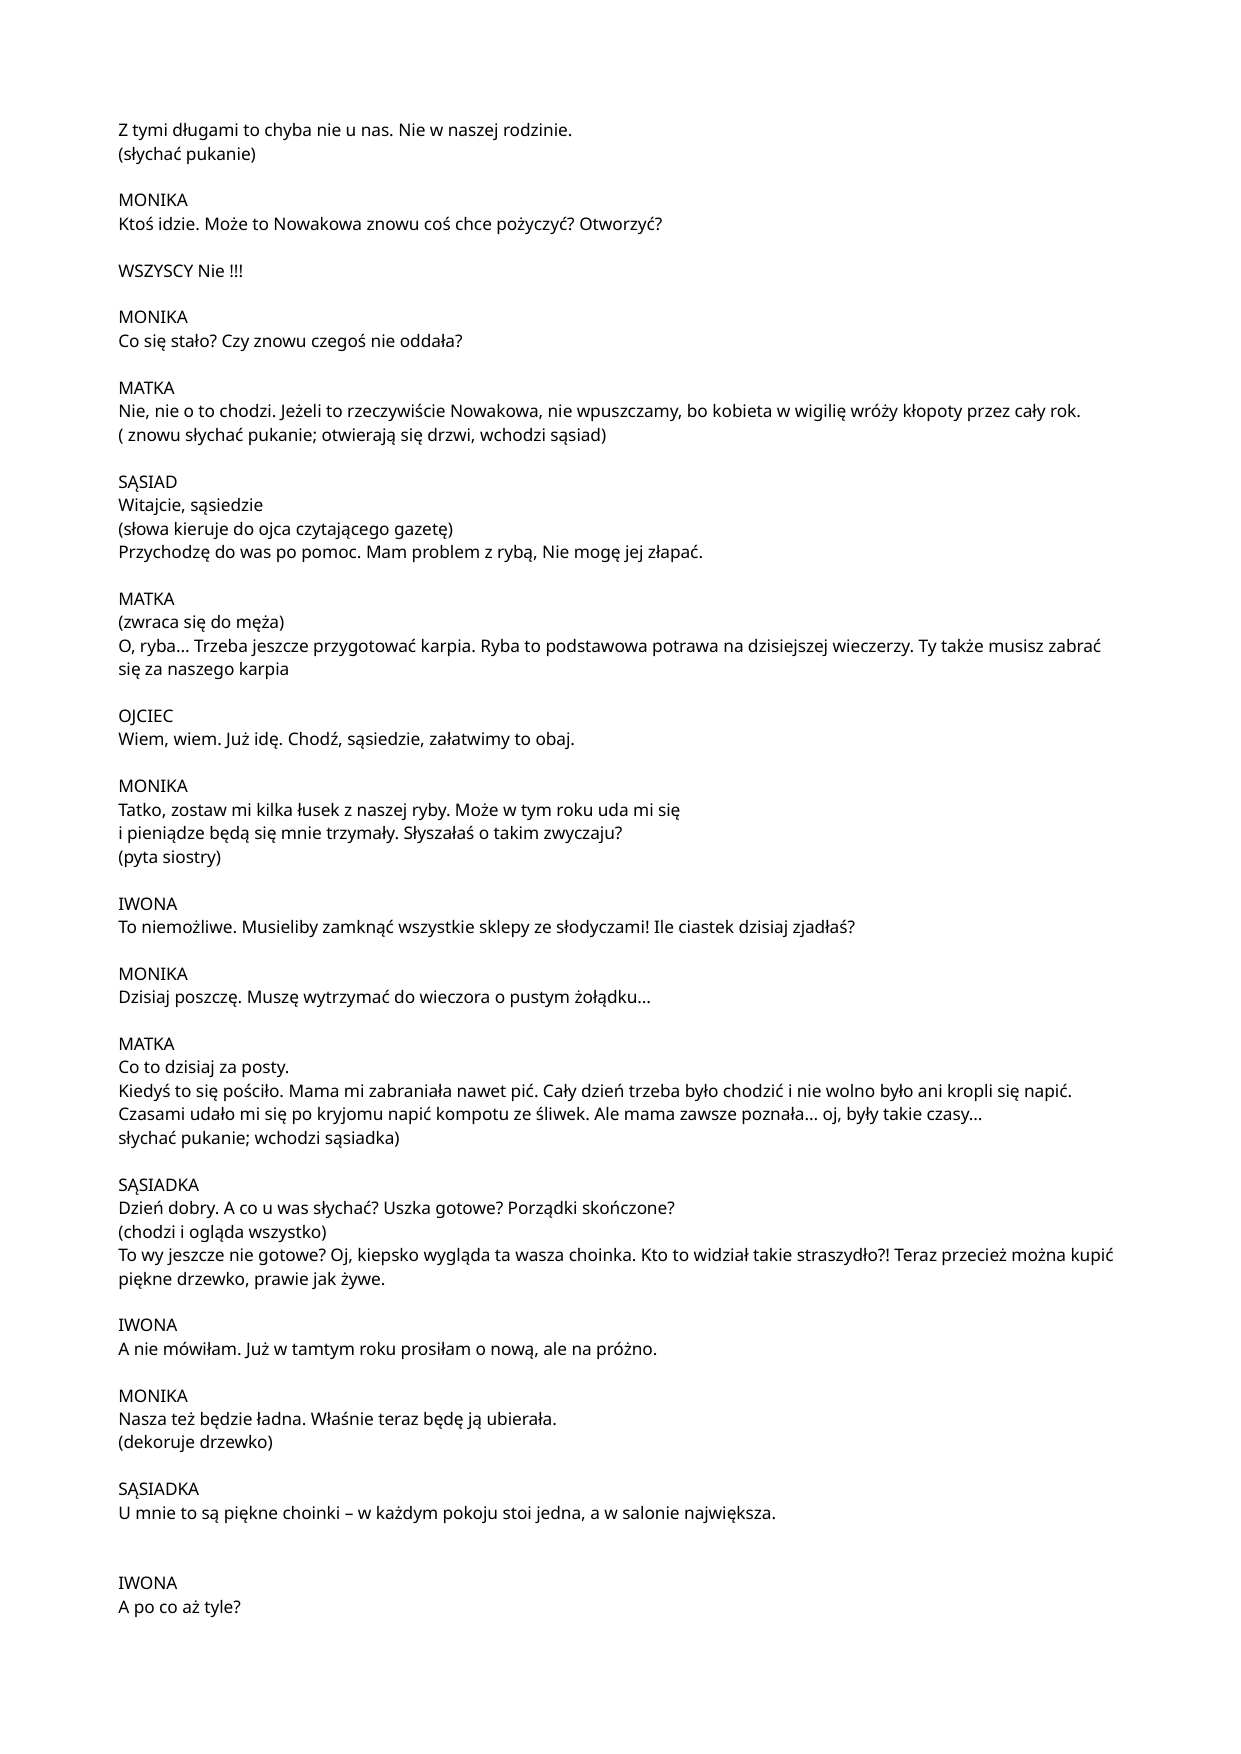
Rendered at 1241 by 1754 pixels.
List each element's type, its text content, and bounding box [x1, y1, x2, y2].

subtitle Z tymi długami to chyba nie u nas. Nie w naszej rodzinie. (słychać pukanie) MONIKA Ktoś idzie. Może to Nowakowa znowu coś chce pożyczyć? Otworzyć? WSZYSCY Nie !!! MONIKA Co się stało? Czy znowu czegoś nie oddała? MATKA Nie, nie o to chodzi. Jeżeli to rzeczywiście Nowakowa, nie wpuszczamy, bo kobieta w wigilię wróży kłopoty przez cały rok. ( znowu słychać pukanie; otwierają się drzwi, wchodzi sąsiad) SĄSIAD Witajcie, sąsiedzie (słowa kieruje do ojca czytającego gazetę) Przychodzę do was po pomoc. Mam problem z rybą, Nie mogę jej złapać. MATKA (zwraca się do męża) O, ryba… Trzeba jeszcze przygotować karpia. Ryba to podstawowa potrawa na dzisiejszej wieczerzy. Ty także musisz zabrać się za naszego karpia OJCIEC Wiem, wiem. Już idę. Chodź, sąsiedzie, załatwimy to obaj. MONIKA Tatko, zostaw mi kilka łusek z naszej ryby. Może w tym roku uda mi się i pieniądze będą się mnie trzymały. Słyszałaś o takim zwyczaju? (pyta siostry) IWONA To niemożliwe. Musieliby zamknąć wszystkie sklepy ze słodyczami! Ile ciastek dzisiaj zjadłaś? MONIKA Dzisiaj poszczę. Muszę wytrzymać do wieczora o pustym żołądku… MATKA Co to dzisiaj za posty. Kiedyś to się pościło. Mama mi zabraniała nawet pić. Cały dzień trzeba było chodzić i nie wolno było ani kropli się napić. Czasami udało mi się po kryjomu napić kompotu ze śliwek. Ale mama zawsze poznała… oj, były takie czasy… słychać pukanie; wchodzi sąsiadka) SĄSIADKA Dzień dobry. A co u was słychać? Uszka gotowe? Porządki skończone? (chodzi i ogląda wszystko) To wy jeszcze nie gotowe? Oj, kiepsko wygląda ta wasza choinka. Kto to widział takie straszydło?! Teraz przecież można kupić piękne drzewko, prawie jak żywe. IWONA A nie mówiłam. Już w tamtym roku prosiłam o nową, ale na próżno. MONIKA Nasza też będzie ładna. Właśnie teraz będę ją ubierała. (dekoruje drzewko) SĄSIADKA U mnie to są piękne choinki – w każdym pokoju stoi jedna, a w salonie największa. IWONA A po co aż tyle? [118, 118, 1122, 1618]
